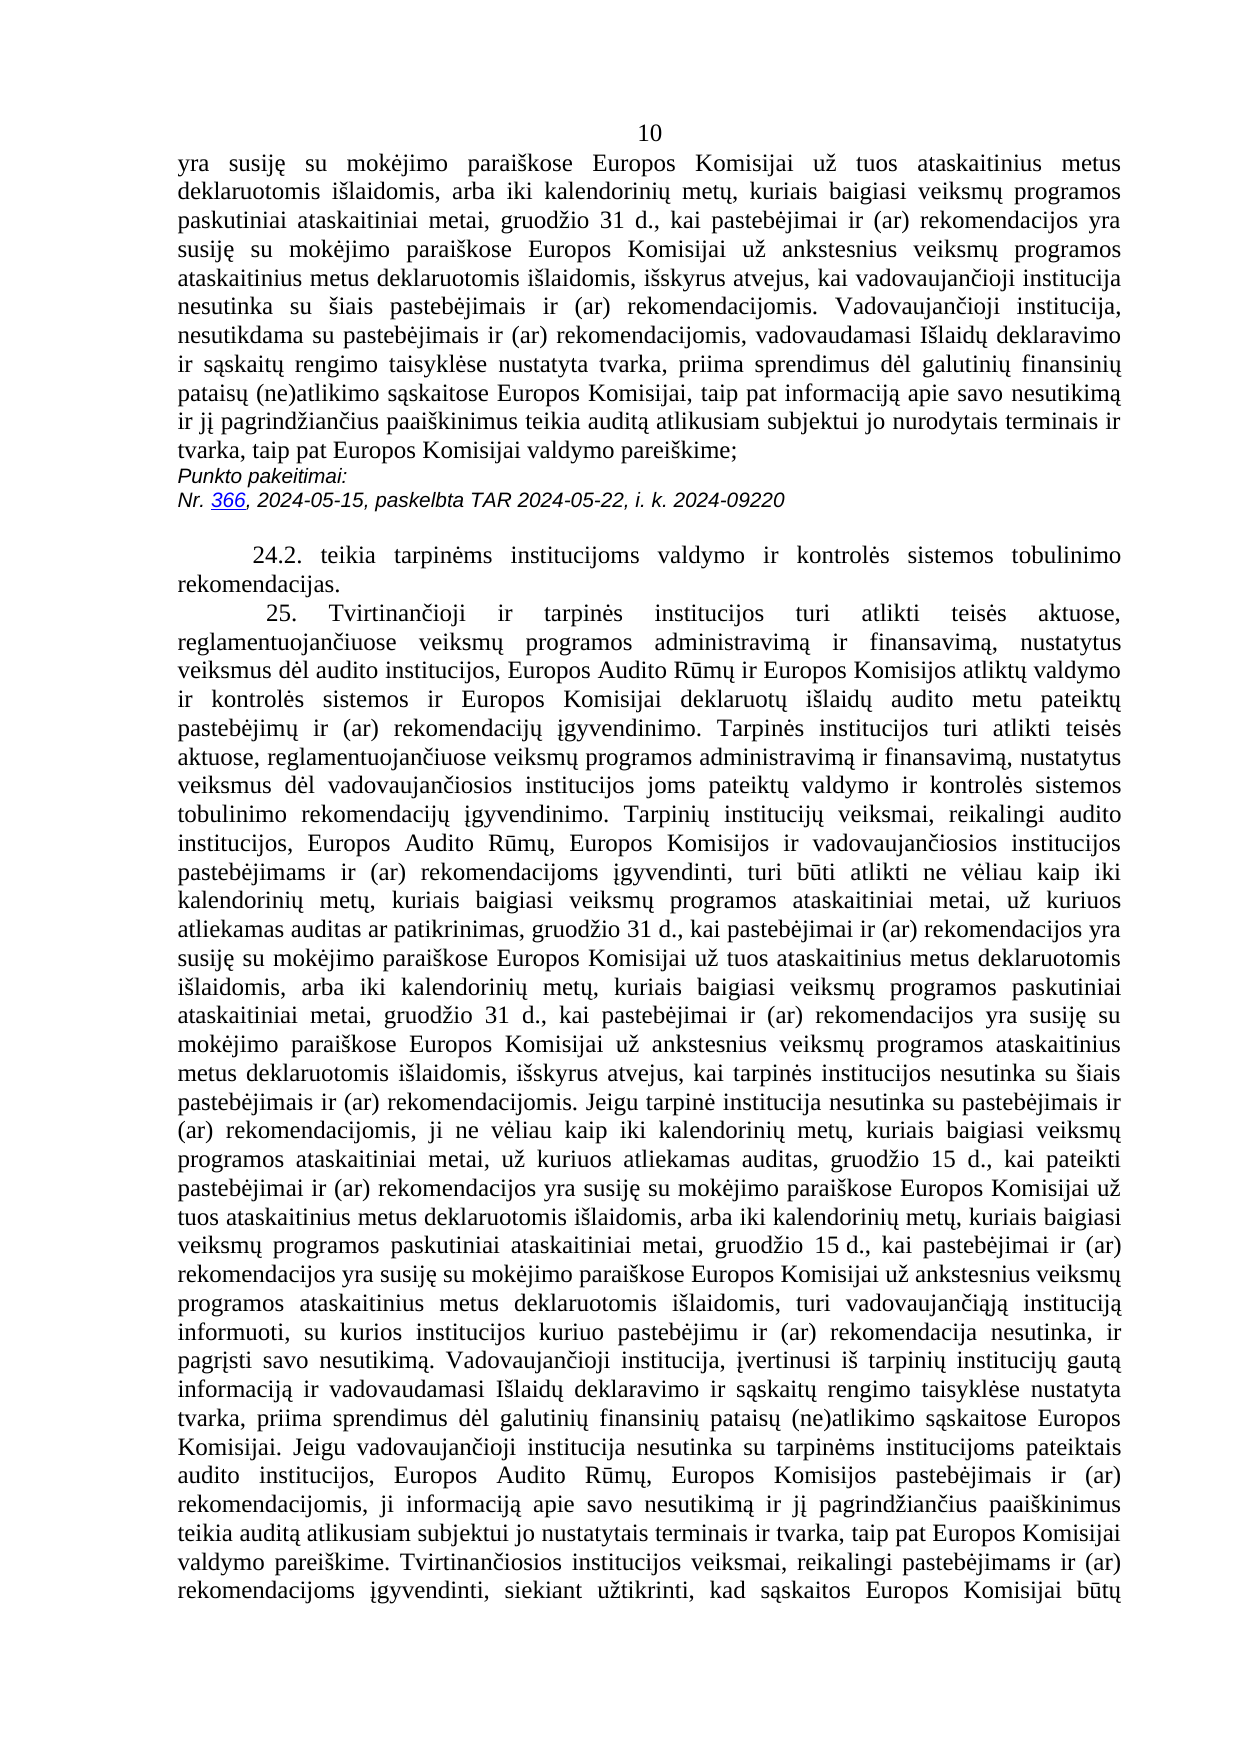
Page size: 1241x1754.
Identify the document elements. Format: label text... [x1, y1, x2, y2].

text Nr. 366, 2024-05-15, paskelbta TAR 2024-05-22, i. k. 2024-09220 [177, 488, 1122, 512]
text 24.2. teikia tarpinėms institucijoms valdymo ir kontrolės sistemos tobulinimo rekomendacijas. [177, 541, 1122, 598]
text Punkto pakeitimai: [177, 464, 1122, 488]
text yra susiję su mokėjimo paraiškose Europos Komisijai už tuos ataskaitinius metus deklaruotomis išlaidomis, arba iki kalendorinių metų, kuriais baigiasi veiksmų programos paskutiniai ataskaitiniai metai, gruodžio 31 d., kai pastebėjimai ir (ar) rekomendacijos yra susiję su mokėjimo paraiškose Europos Komisijai už ankstesnius veiksmų programos ataskaitinius metus deklaruotomis išlaidomis, išskyrus atvejus, kai vadovaujančioji institucija nesutinka su šiais pastebėjimais ir (ar) rekomendacijomis. Vadovaujančioji institucija, nesutikdama su pastebėjimais ir (ar) rekomendacijomis, vadovaudamasi Išlaidų deklaravimo ir sąskaitų rengimo taisyklėse nustatyta tvarka, priima sprendimus dėl galutinių finansinių pataisų (ne)atlikimo sąskaitose Europos Komisijai, taip pat informaciją apie savo nesutikimą ir jį pagrindžiančius paaiškinimus teikia auditą atlikusiam subjektui jo nurodytais terminais ir tvarka, taip pat Europos Komisijai valdymo pareiškime; [177, 148, 1122, 464]
text 25. Tvirtinančioji ir tarpinės institucijos turi atlikti teisės aktuose, reglamentuojančiuose veiksmų programos administravimą ir finansavimą, nustatytus veiksmus dėl audito institucijos, Europos Audito Rūmų ir Europos Komisijos atliktų valdymo ir kontrolės sistemos ir Europos Komisijai deklaruotų išlaidų audito metu pateiktų pastebėjimų ir (ar) rekomendacijų įgyvendinimo. Tarpinės institucijos turi atlikti teisės aktuose, reglamentuojančiuose veiksmų programos administravimą ir finansavimą, nustatytus veiksmus dėl vadovaujančiosios institucijos joms pateiktų valdymo ir kontrolės sistemos tobulinimo rekomendacijų įgyvendinimo. Tarpinių institucijų veiksmai, reikalingi audito institucijos, Europos Audito Rūmų, Europos Komisijos ir vadovaujančiosios institucijos pastebėjimams ir (ar) rekomendacijoms įgyvendinti, turi būti atlikti ne vėliau kaip iki kalendorinių metų, kuriais baigiasi veiksmų programos ataskaitiniai metai, už kuriuos atliekamas auditas ar patikrinimas, gruodžio 31 d., kai pastebėjimai ir (ar) rekomendacijos yra susiję su mokėjimo paraiškose Europos Komisijai už tuos ataskaitinius metus deklaruotomis išlaidomis, arba iki kalendorinių metų, kuriais baigiasi veiksmų programos paskutiniai ataskaitiniai metai, gruodžio 31 d., kai pastebėjimai ir (ar) rekomendacijos yra susiję su mokėjimo paraiškose Europos Komisijai už ankstesnius veiksmų programos ataskaitinius metus deklaruotomis išlaidomis, išskyrus atvejus, kai tarpinės institucijos nesutinka su šiais pastebėjimais ir (ar) rekomendacijomis. Jeigu tarpinė institucija nesutinka su pastebėjimais ir (ar) rekomendacijomis, ji ne vėliau kaip iki kalendorinių metų, kuriais baigiasi veiksmų programos ataskaitiniai metai, už kuriuos atliekamas auditas, gruodžio 15 d., kai pateikti pastebėjimai ir (ar) rekomendacijos yra susiję su mokėjimo paraiškose Europos Komisijai už tuos ataskaitinius metus deklaruotomis išlaidomis, arba iki kalendorinių metų, kuriais baigiasi veiksmų programos paskutiniai ataskaitiniai metai, gruodžio 15 d., kai pastebėjimai ir (ar) rekomendacijos yra susiję su mokėjimo paraiškose Europos Komisijai už ankstesnius veiksmų programos ataskaitinius metus deklaruotomis išlaidomis, turi vadovaujančiąją instituciją informuoti, su kurios institucijos kuriuo pastebėjimu ir (ar) rekomendacija nesutinka, ir pagrįsti savo nesutikimą. Vadovaujančioji institucija, įvertinusi iš tarpinių institucijų gautą informaciją ir vadovaudamasi Išlaidų deklaravimo ir sąskaitų rengimo taisyklėse nustatyta tvarka, priima sprendimus dėl galutinių finansinių pataisų (ne)atlikimo sąskaitose Europos Komisijai. Jeigu vadovaujančioji institucija nesutinka su tarpinėms institucijoms pateiktais audito institucijos, Europos Audito Rūmų, Europos Komisijos pastebėjimais ir (ar) rekomendacijomis, ji informaciją apie savo nesutikimą ir jį pagrindžiančius paaiškinimus teikia auditą atlikusiam subjektui jo nustatytais terminais ir tvarka, taip pat Europos Komisijai valdymo pareiškime. Tvirtinančiosios institucijos veiksmai, reikalingi pastebėjimams ir (ar) rekomendacijoms įgyvendinti, siekiant užtikrinti, kad sąskaitos Europos Komisijai būtų [177, 598, 1122, 1604]
